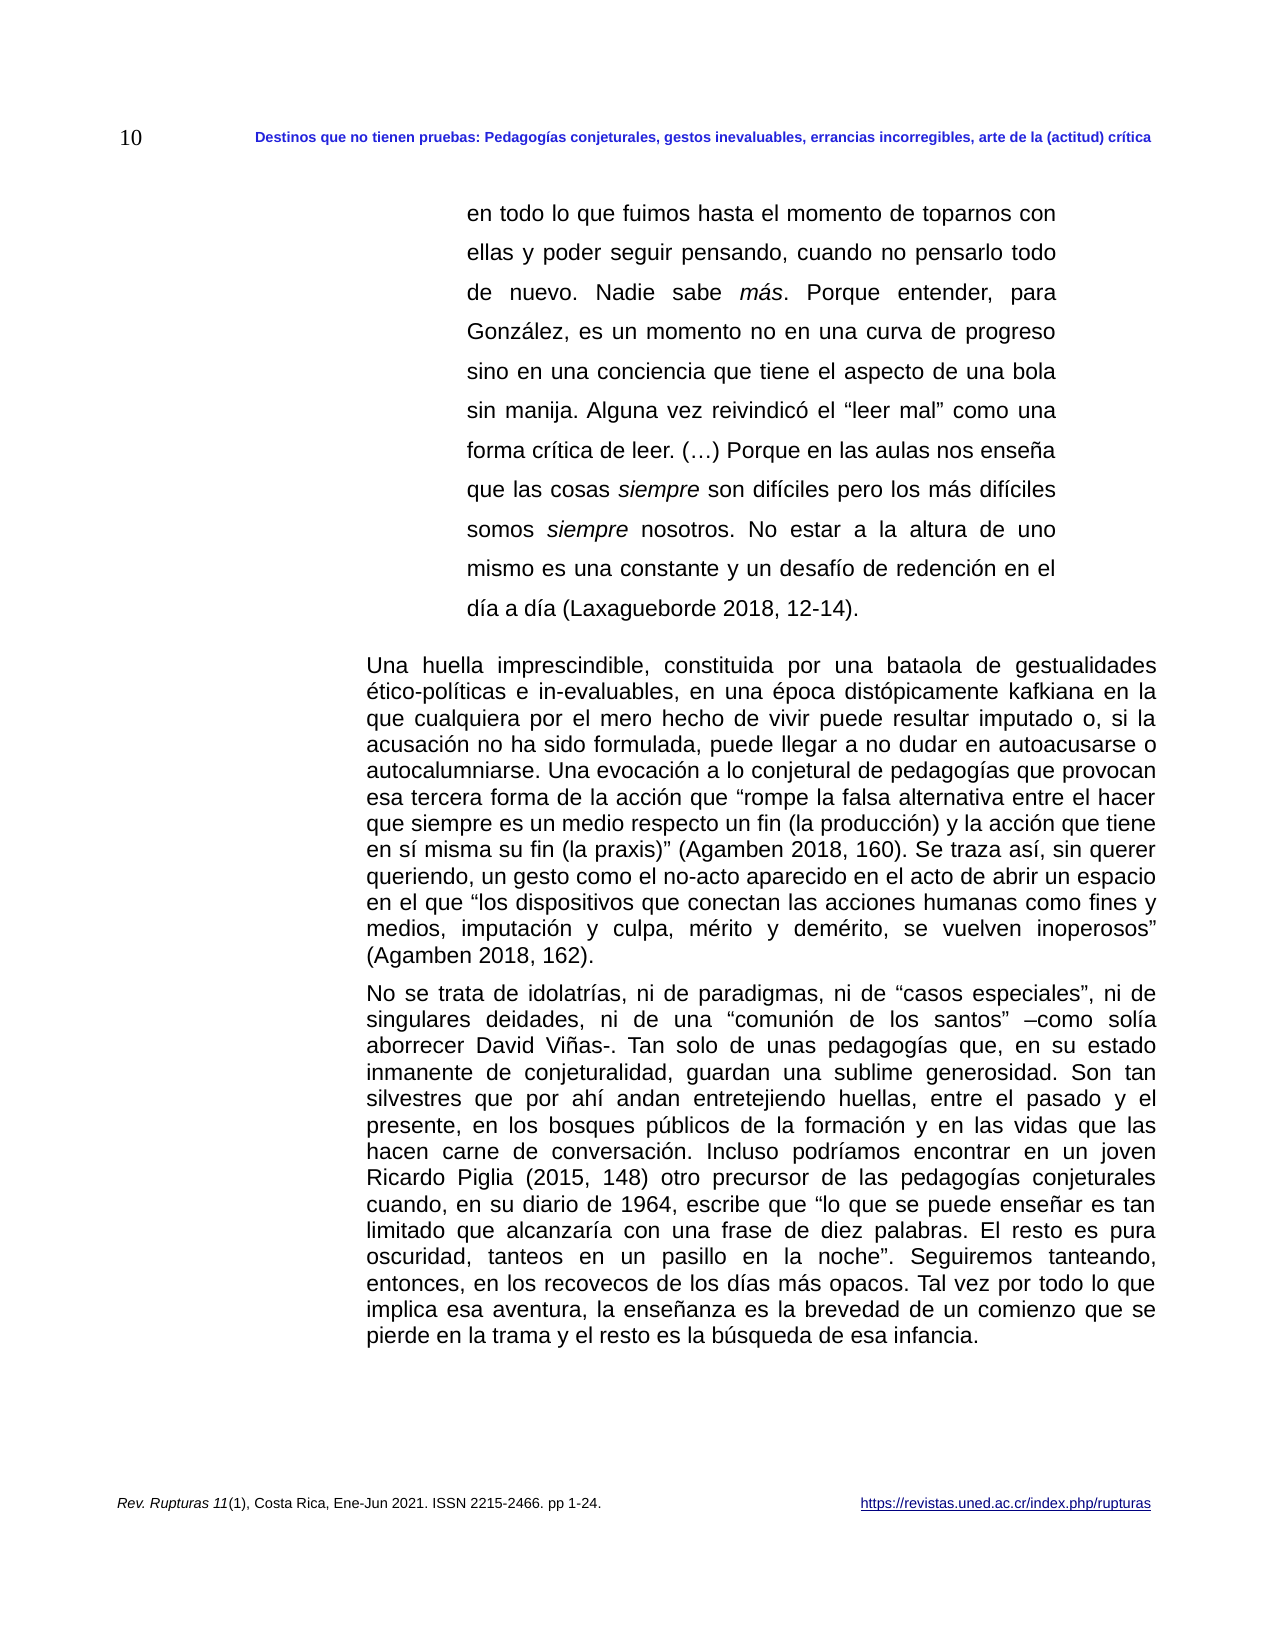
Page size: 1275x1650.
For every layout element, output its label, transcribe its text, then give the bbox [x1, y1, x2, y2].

text en todo lo que fuimos hasta el momento de toparnos con ellas y poder seguir pensando, cuando no pensarlo todo de nuevo. Nadie sabe más. Porque entender, para González, es un momento no en una curva de progreso sino en una conciencia que tiene el aspecto de una bola sin manija. Alguna vez reivindicó el “leer mal” como una forma crítica de leer. (…) Porque en las aulas nos enseña que las cosas siempre son difíciles pero los más difíciles somos siempre nosotros. No estar a la altura de uno mismo es una constante y un desafío de redención en el día a día (Laxagueborde 2018, 12-14). [467, 200, 1056, 621]
text Una huella imprescindible, constituida por una bataola de gestualidades ético-políticas e in-evaluables, en una época distópicamente kafkiana en la que cualquiera por el mero hecho de vivir puede resultar imputado o, si la acusación no ha sido formulada, puede llegar a no dudar en autoacusarse o autocalumniarse. Una evocación a lo conjetural de pedagogías que provocan esa tercera forma de la acción que “rompe la falsa alternativa entre el hacer que siempre es un medio respecto un fin (la producción) y la acción que tiene en sí misma su fin (la praxis)” (Agamben 2018, 160). Se traza así, sin querer queriendo, un gesto como el no-acto aparecido en el acto de abrir un espacio en el que “los dispositivos que conectan las acciones humanas como fines y medios, imputación y culpa, mérito y demérito, se vuelven inoperosos” (Agamben 2018, 162). [366, 652, 1157, 968]
text No se trata de idolatrías, ni de paradigmas, ni de “casos especiales”, ni de singulares deidades, ni de una “comunión de los santos” –como solía aborrecer David Viñas-. Tan solo de unas pedagogías que, en su estado inmanente de conjeturalidad, guardan una sublime generosidad. Son tan silvestres que por ahí andan entretejiendo huellas, entre el pasado y el presente, en los bosques públicos de la formación y en las vidas que las hacen carne de conversación. Incluso podríamos encontrar en un joven Ricardo Piglia (2015, 148) otro precursor de las pedagogías conjeturales cuando, en su diario de 1964, escribe que “lo que se puede enseñar es tan limitado que alcanzaría con una frase de diez palabras. El resto es pura oscuridad, tanteos en un pasillo en la noche”. Seguiremos tanteando, entonces, en los recovecos de los días más opacos. Tal vez por todo lo que implica esa aventura, la enseñanza es la brevedad de un comienzo que se pierde en la trama y el resto es la búsqueda de esa infancia. [366, 980, 1157, 1349]
